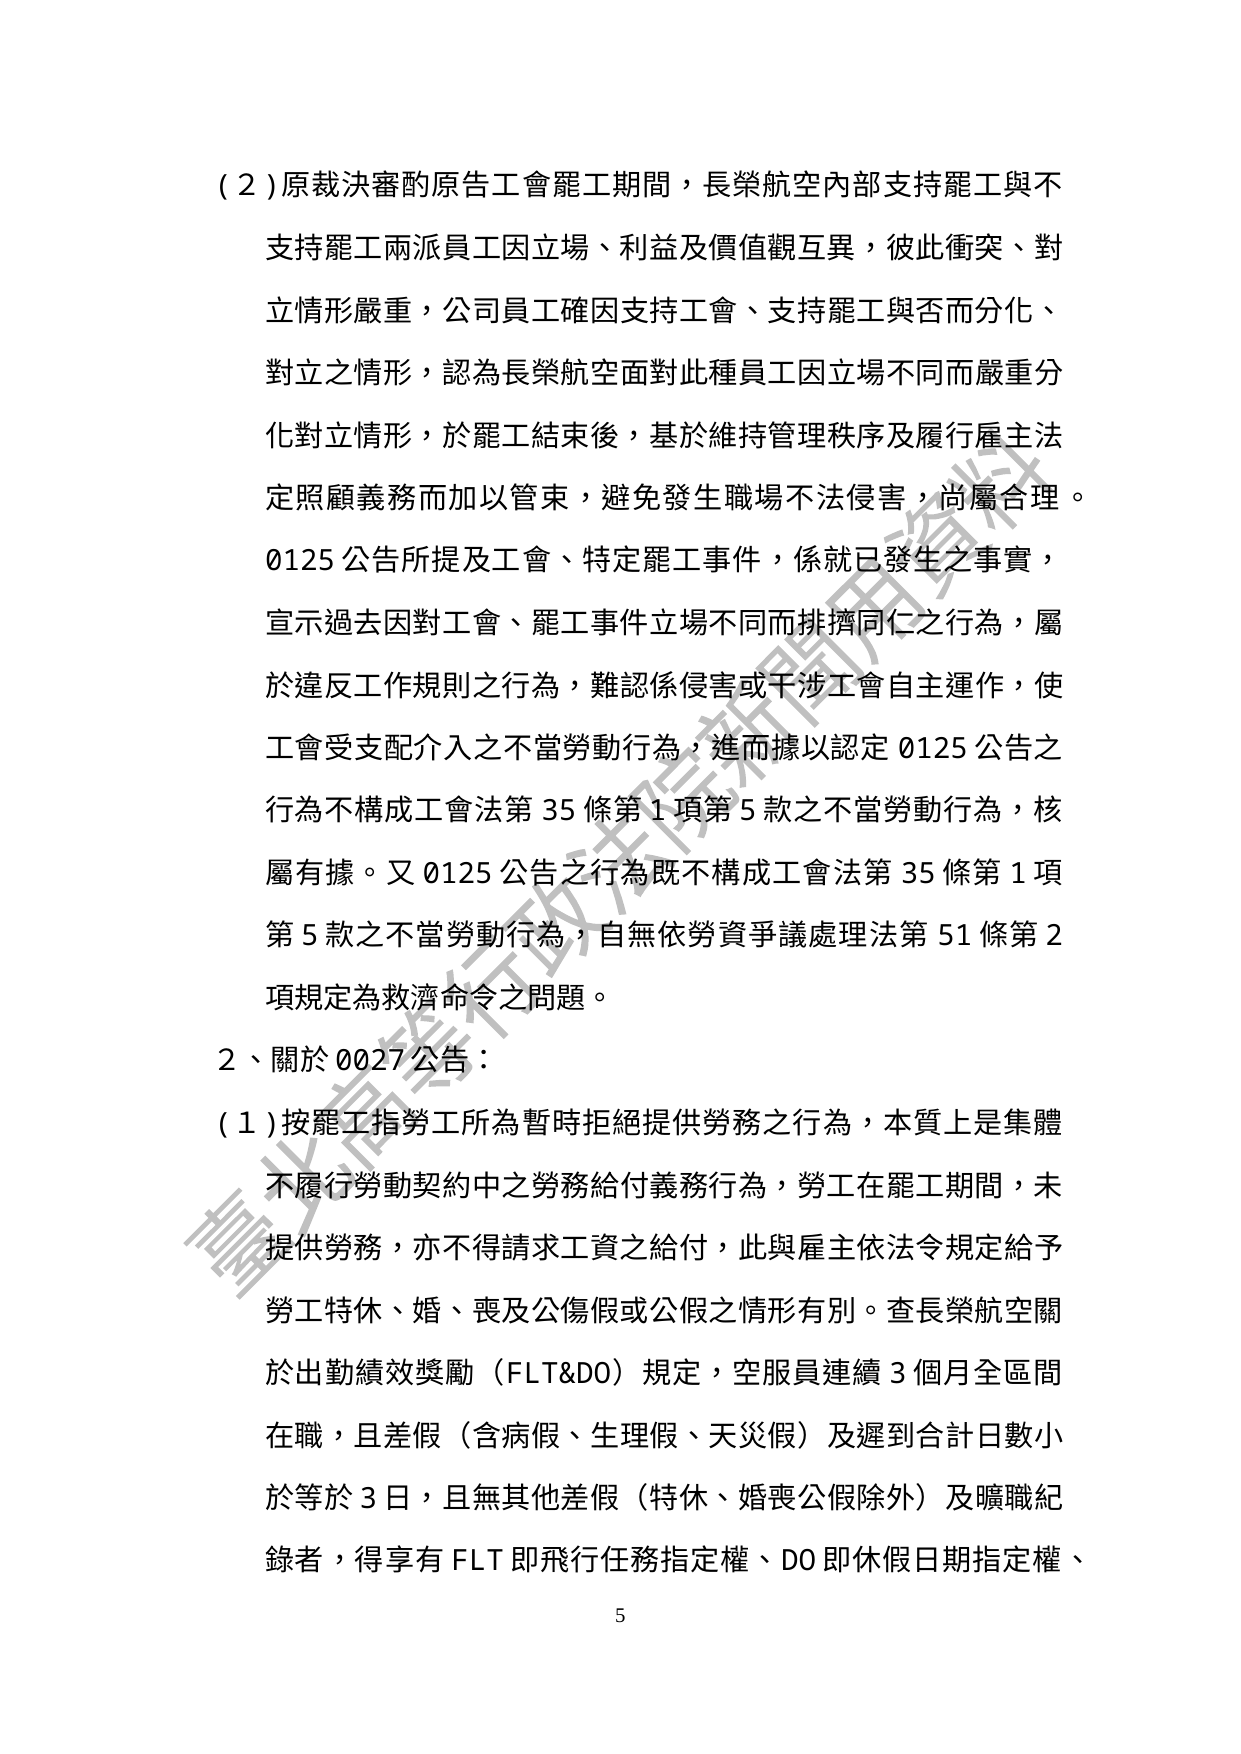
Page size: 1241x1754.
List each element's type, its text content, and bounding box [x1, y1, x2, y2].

text ２、關於0027公告： [416, 1017, 1063, 1079]
text ２、關於0027公告： [177, 1017, 414, 1079]
text ２、關於0027公告： [431, 1065, 462, 1079]
text (２)原裁決審酌原告工會罷工期間，長榮航空內部支持罷工與不支持罷工兩派員工因立場、利益及價值觀互異，彼此衝突、對立情形嚴重，公司員工確因支持工會、支持罷工與否而分化、對立之情形，認為長榮航空面對此種員工因立場不同而嚴重分化對立情形，於罷工結束後，基於維持管理秩序及履行雇主法定照顧義務而加以管束，避免發生職場不法侵害，尚屬合理。0125公告所提及工會、特定罷工事件，係就已發生之事實，宣示過去因對工會、罷工事件立場不同而排擠同仁之行為，屬於違反工作規則之行為，難認係侵害或干涉工會自主運作，使工會受支配介入之不當勞動行為，進而據以認定0125公告之行為不構成工會法第35條第1項第5款之不當勞動行為，核屬有據。又0125公告之行為既不構成工會法第35條第1項第5款之不當勞動行為，自無依勞資爭議處理法第51條第2項規定為救濟命令之問題。 [177, 142, 1063, 1017]
text ２、關於0027公告： [364, 1049, 424, 1079]
text (１)按罷工指勞工所為暫時拒絕提供勞務之行為，本質上是集體不履行勞動契約中之勞務給付義務行為，勞工在罷工期間，未提供勞務，亦不得請求工資之給付，此與雇主依法令規定給予勞工特休、婚、喪及公傷假或公假之情形有別。查長榮航空關於出勤績效獎勵（FLT&DO）規定，空服員連續3個月全區間在職，且差假（含病假、生理假、天災假）及遲到合計日數小於等於3日，且無其他差假（特休、婚喪公假除外）及曠職紀錄者，得享有FLT即飛行任務指定權、DO即休假日期指定權、年度出勤獎勵、特殊班表獎勵等待遇，乃建立於員工出勤表現，誘使員工配合公司班表出勤，核係基於差勤管理之必要，對於未符合該獎勵資格要件之員工而言，無論未符合要件的原因是不是因為合法的暫時拒絕提供勞務，即使與勞工請假規則所定事假有別，也不會改變其客觀上未提供勞務的出勤表現，原裁決於此之無FLT飛行任務指定權規定部分，認為長榮航空主觀上並無不當勞動行為之認識，尚無不合。 [177, 1079, 1063, 1579]
